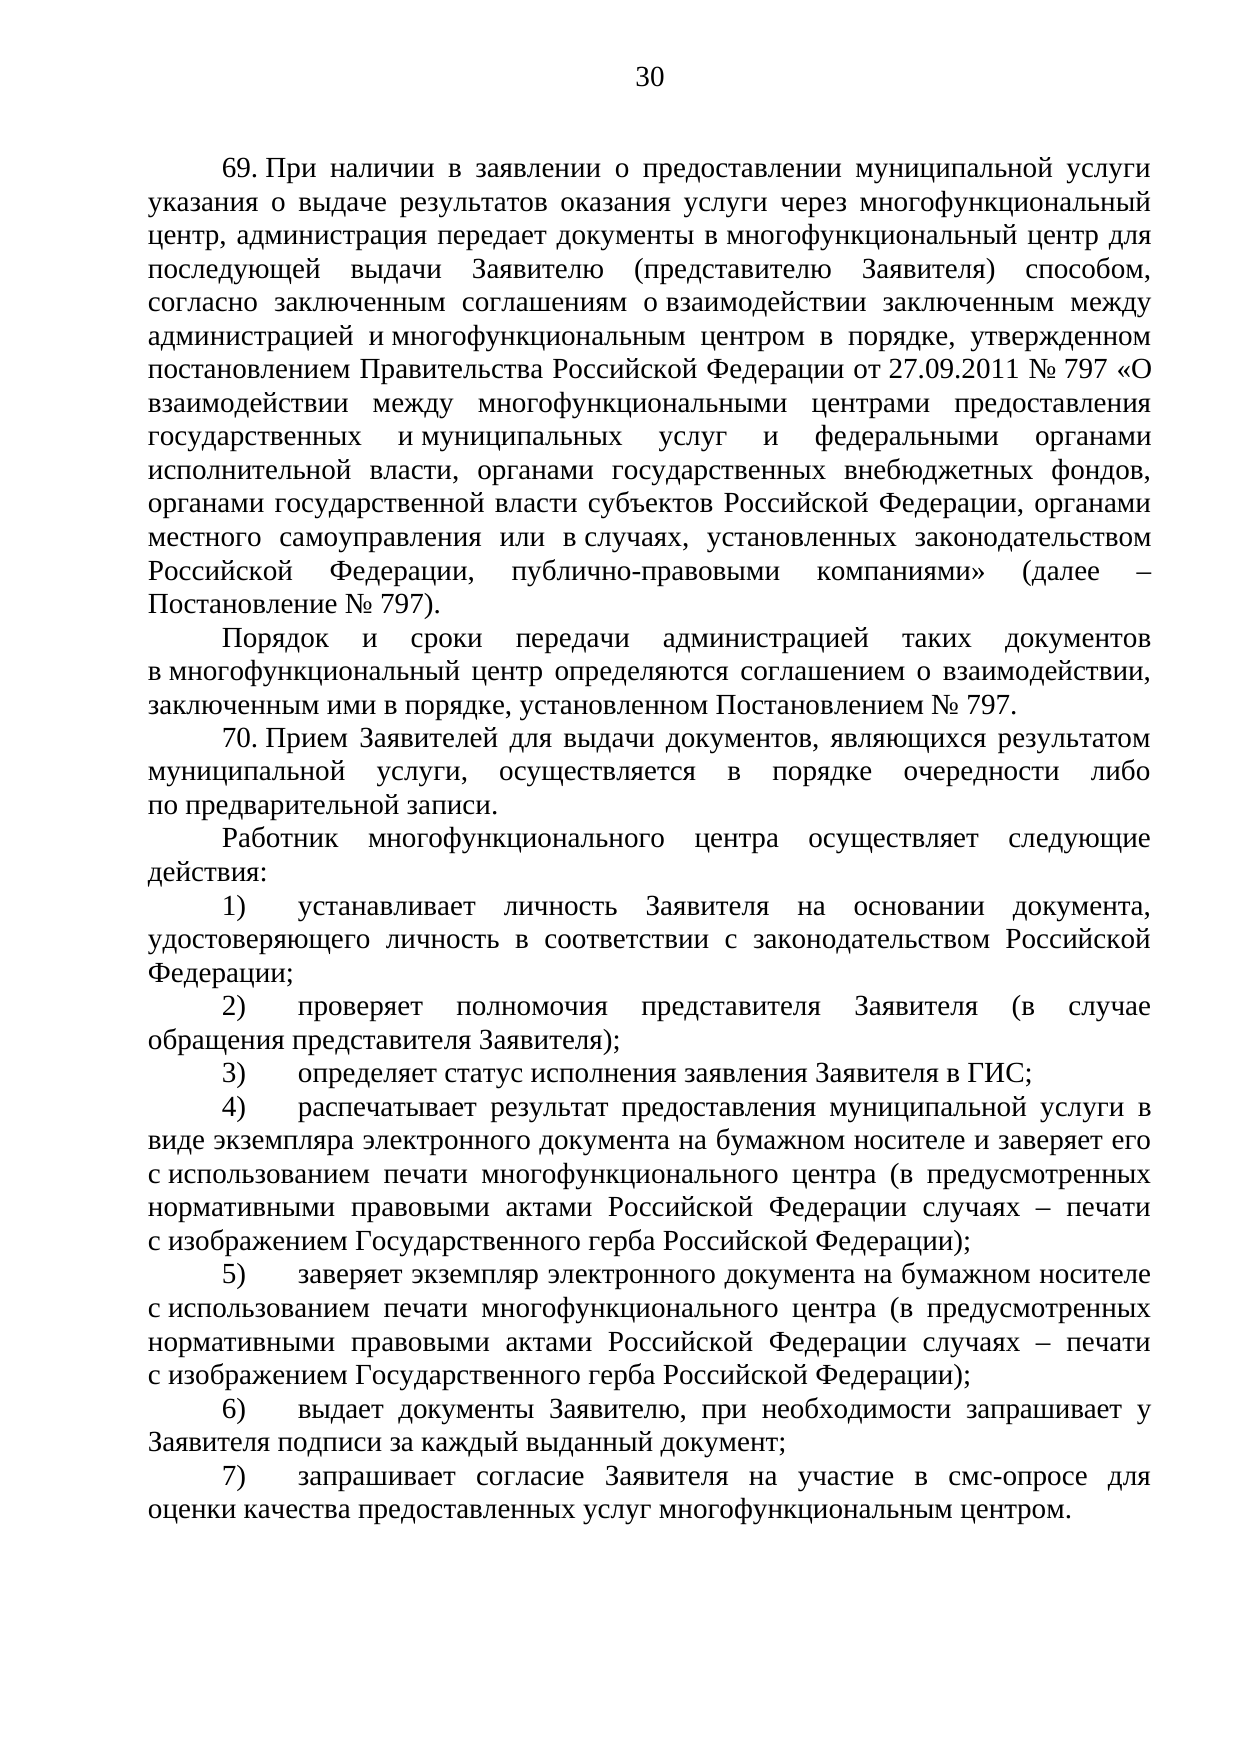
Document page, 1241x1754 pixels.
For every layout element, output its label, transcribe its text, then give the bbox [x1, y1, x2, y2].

text Порядок и сроки передачи администрацией таких документов в многофункциональный центр определяются соглашением о взаимодействии, заключенным ими в порядке, установленном Постановлением № 797. [148, 620, 1152, 720]
list распечатывает результат предоставления муниципальной услуги в виде экземпляра электронного документа на бумажном носителе и заверяет его с использованием печати многофункционального центра (в предусмотренных нормативными правовыми актами Российской Федерации случаях – печати с изображением Государственного герба Российской Федерации); [148, 1089, 1152, 1257]
text 70. Прием Заявителей для выдачи документов, являющихся результатом муниципальной услуги, осуществляется в порядке очередности либо по предварительной записи. [148, 720, 1151, 821]
list устанавливает личность Заявителя на основании документа, удостоверяющего личность в соответствии с законодательством Российской Федерации; [148, 888, 1151, 989]
list определяет статус исполнения заявления Заявителя в ГИС; [148, 1056, 1152, 1089]
list запрашивает согласие Заявителя на участие в смс-опросе для оценки качества предоставленных услуг многофункциональным центром. [148, 1458, 1151, 1525]
text Работник многофункционального центра осуществляет следующие действия: [148, 821, 1151, 888]
list проверяет полномочия представителя Заявителя (в случае обращения представителя Заявителя); [148, 989, 1152, 1056]
list выдает документы Заявителю, при необходимости запрашивает у Заявителя подписи за каждый выданный документ; [148, 1391, 1151, 1458]
list заверяет экземпляр электронного документа на бумажном носителе с использованием печати многофункционального центра (в предусмотренных нормативными правовыми актами Российской Федерации случаях – печати с изображением Государственного герба Российской Федерации); [148, 1257, 1152, 1391]
text 69. При наличии в заявлении о предоставлении муниципальной услуги указания о выдаче результатов оказания услуги через многофункциональный центр, администрация передает документы в многофункциональный центр для последующей выдачи Заявителю (представителю Заявителя) способом, согласно заключенным соглашениям о взаимодействии заключенным между администрацией и многофункциональным центром в порядке, утвержденном постановлением Правительства Российской Федерации от 27.09.2011 № 797 «О взаимодействии между многофункциональными центрами предоставления государственных и муниципальных услуг и федеральными органами исполнительной власти, органами государственных внебюджетных фондов, органами государственной власти субъектов Российской Федерации, органами местного самоуправления или в случаях, установленных законодательством Российской Федерации, публично-правовыми компаниями» (далее – Постановление № 797). [148, 150, 1152, 620]
